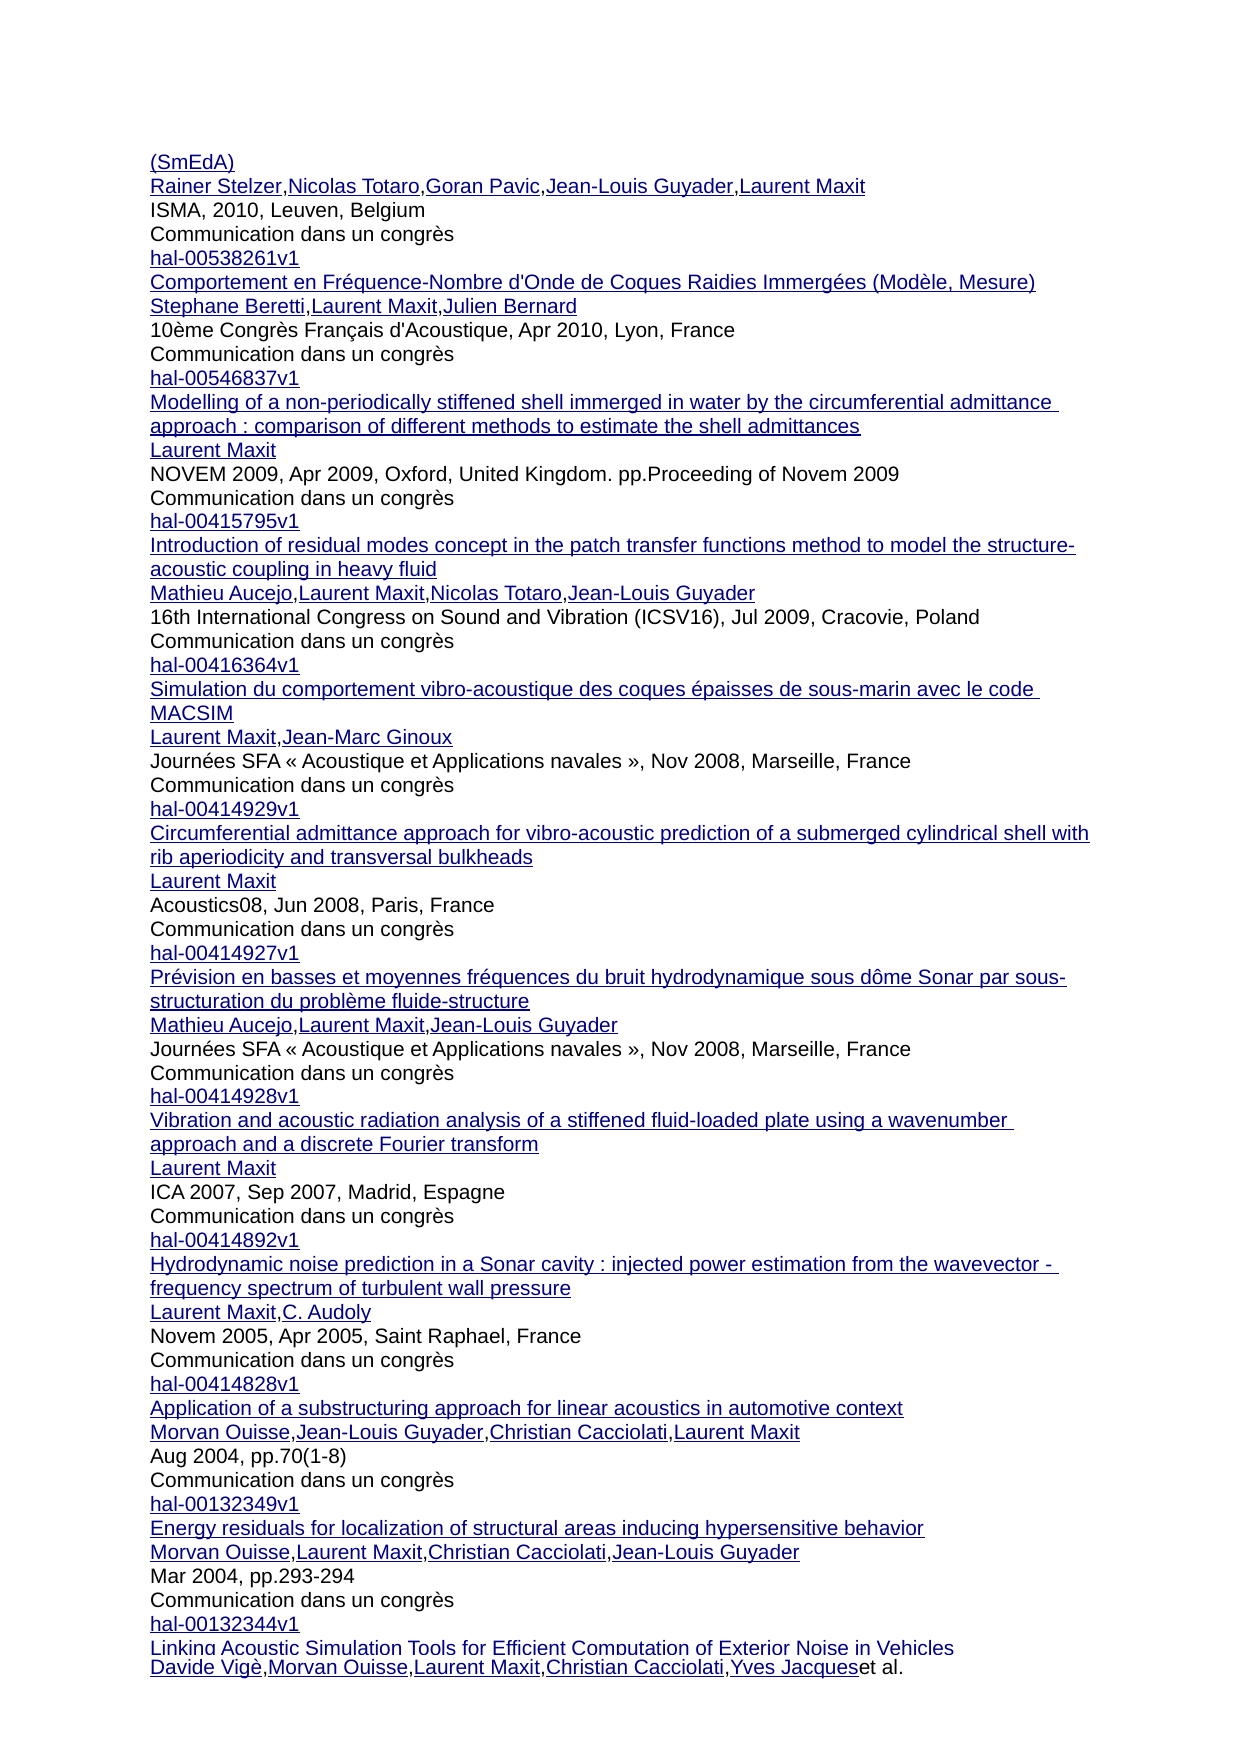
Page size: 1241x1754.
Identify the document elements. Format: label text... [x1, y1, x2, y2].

table_cell Energy residuals for localization of structural areas inducing hypersensitive behavior Morvan Ouisse,Laurent Maxit,Christian Cacciolati,Jean-Louis Guyader Mar 2004, pp.293-294 Communication dans un congrès hal-00132344v1 [150, 1516, 1090, 1635]
table_cell Vibration and acoustic radiation analysis of a stiffened fluid-loaded plate using a wavenumber approach and a discrete Fourier transform Laurent Maxit ICA 2007, Sep 2007, Madrid, Espagne Communication dans un congrès hal-00414892v1 [150, 1108, 1090, 1252]
table_cell Non resonant contribution and energy distributions using Statistical modal Energy distribution Analysis (SmEdA) Rainer Stelzer,Nicolas Totaro,Goran Pavic,Jean-Louis Guyader,Laurent Maxit ISMA, 2010, Leuven, Belgium Communication dans un congrès hal-00538261v1 [150, 150, 1090, 270]
table_cell Introduction of residual modes concept in the patch transfer functions method to model the structure-acoustic coupling in heavy fluid Mathieu Aucejo,Laurent Maxit,Nicolas Totaro,Jean-Louis Guyader 16th International Congress on Sound and Vibration (ICSV16), Jul 2009, Cracovie, Poland Communication dans un congrès hal-00416364v1 [150, 533, 1090, 677]
table_cell Linking Acoustic Simulation Tools for Efficient Computation of Exterior Noise in Vehicles Davide Vigè,Morvan Ouisse,Laurent Maxit,Christian Cacciolati,Yves Jacqueset al. [150, 1635, 1090, 1679]
table_cell Hydrodynamic noise prediction in a Sonar cavity : injected power estimation from the wavevector - frequency spectrum of turbulent wall pressure Laurent Maxit,C. Audoly Novem 2005, Apr 2005, Saint Raphael, France Communication dans un congrès hal-00414828v1 [150, 1252, 1090, 1396]
table_cell Application of a substructuring approach for linear acoustics in automotive context Morvan Ouisse,Jean-Louis Guyader,Christian Cacciolati,Laurent Maxit Aug 2004, pp.70(1-8) Communication dans un congrès hal-00132349v1 [150, 1396, 1090, 1516]
table_cell Prévision en basses et moyennes fréquences du bruit hydrodynamique sous dôme Sonar par sous-structuration du problème fluide-structure Mathieu Aucejo,Laurent Maxit,Jean-Louis Guyader Journées SFA « Acoustique et Applications navales », Nov 2008, Marseille, France Communication dans un congrès hal-00414928v1 [150, 965, 1090, 1108]
table_cell Comportement en Fréquence-Nombre d'Onde de Coques Raidies Immergées (Modèle, Mesure) Stephane Beretti,Laurent Maxit,Julien Bernard 10ème Congrès Français d'Acoustique, Apr 2010, Lyon, France Communication dans un congrès hal-00546837v1 [150, 270, 1090, 389]
table_cell Circumferential admittance approach for vibro-acoustic prediction of a submerged cylindrical shell with [150, 821, 1090, 842]
table_cell Modelling of a non-periodically stiffened shell immerged in water by the circumferential admittance approach : comparison of different methods to estimate the shell admittances Laurent Maxit NOVEM 2009, Apr 2009, Oxford, United Kingdom. pp.Proceeding of Novem 2009 Communication dans un congrès hal-00415795v1 [150, 390, 1090, 533]
table_cell Simulation du comportement vibro-acoustique des coques épaisses de sous-marin avec le code MACSIM Laurent Maxit,Jean-Marc Ginoux Journées SFA « Acoustique et Applications navales », Nov 2008, Marseille, France Communication dans un congrès hal-00414929v1 [150, 677, 1090, 821]
table_cell rib aperiodicity and transversal bulkheads Laurent Maxit Acoustics08, Jun 2008, Paris, France Communication dans un congrès hal-00414927v1 [150, 843, 1090, 964]
